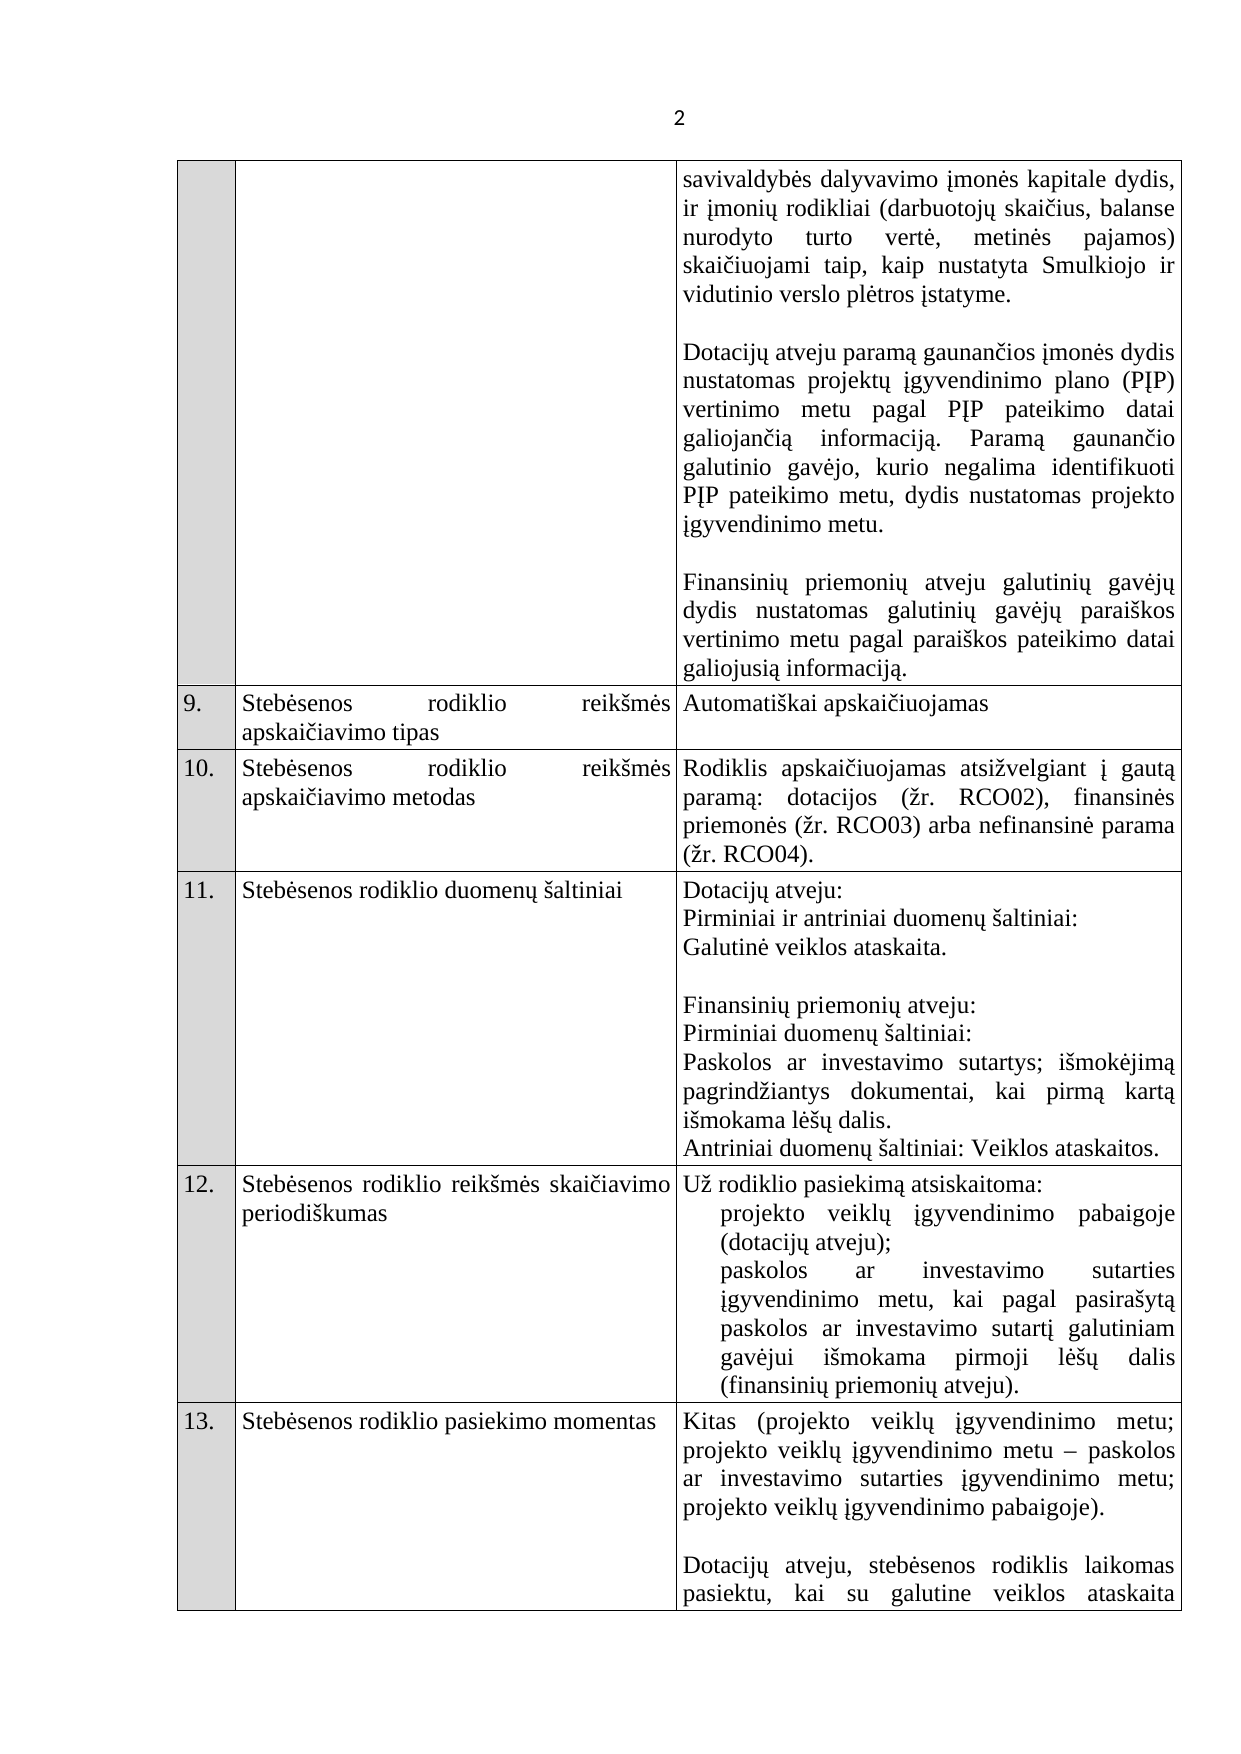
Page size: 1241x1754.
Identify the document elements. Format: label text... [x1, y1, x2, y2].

table_cell 9. [178, 686, 235, 749]
table_cell 12. [178, 1166, 235, 1402]
table_cell Stebėsenos rodiklio pasiekimo momentas [236, 1403, 676, 1610]
table_cell Rodiklis apskaičiuojamas atsižvelgiant į gautą paramą: dotacijos (žr. RCO02), finansinės priemonės (žr. RCO03) arba nefinansinė parama (žr. RCO04). [677, 750, 1181, 871]
table_cell Stebėsenos rodiklio reikšmės apskaičiavimo tipas [236, 686, 676, 749]
table_cell Kitas (projekto veiklų įgyvendinimo metu; projekto veiklų įgyvendinimo metu – paskolos ar investavimo sutarties įgyvendinimo metu; projekto veiklų įgyvendinimo pabaigoje). Dotacijų atveju, stebėsenos rodiklis laikomas pasiektu, kai su galutine veiklos ataskaita [677, 1403, 1181, 1610]
table_cell Automatiškai apskaičiuojamas [677, 686, 1181, 749]
table_cell [236, 161, 676, 684]
table_cell 13. [178, 1403, 235, 1610]
table_cell 11. [178, 872, 235, 1165]
table_cell Už rodiklio pasiekimą atsiskaitoma:  projekto veiklų įgyvendinimo pabaigoje (dotacijų atveju);  paskolos ar investavimo sutarties įgyvendinimo metu, kai pagal pasirašytą paskolos ar investavimo sutartį galutiniam gavėjui išmokama pirmoji lėšų dalis (finansinių priemonių atveju). [677, 1166, 1181, 1402]
table_cell Stebėsenos rodiklio duomenų šaltiniai [236, 872, 676, 1165]
table_cell 10. [178, 750, 235, 871]
table_cell Stebėsenos rodiklio reikšmės apskaičiavimo metodas [236, 750, 676, 871]
table_cell Dotacijų atveju: Pirminiai ir antriniai duomenų šaltiniai: Galutinė veiklos ataskaita. Finansinių priemonių atveju: Pirminiai duomenų šaltiniai: Paskolos ar investavimo sutartys; išmokėjimą pagrindžiantys dokumentai, kai pirmą kartą išmokama lėšų dalis. Antriniai duomenų šaltiniai: Veiklos ataskaitos. [677, 872, 1181, 1165]
table_cell [178, 161, 235, 684]
table_cell Stebėsenos rodiklio reikšmės skaičiavimo periodiškumas [236, 1166, 676, 1402]
table_cell savivaldybės dalyvavimo įmonės kapitale dydis, ir įmonių rodikliai (darbuotojų skaičius, balanse nurodyto turto vertė, metinės pajamos) skaičiuojami taip, kaip nustatyta Smulkiojo ir vidutinio verslo plėtros įstatyme. Dotacijų atveju paramą gaunančios įmonės dydis nustatomas projektų įgyvendinimo plano (PĮP) vertinimo metu pagal PĮP pateikimo datai galiojančią informaciją. Paramą gaunančio galutinio gavėjo, kurio negalima identifikuoti PĮP pateikimo metu, dydis nustatomas projekto įgyvendinimo metu. Finansinių priemonių atveju galutinių gavėjų dydis nustatomas galutinių gavėjų paraiškos vertinimo metu pagal paraiškos pateikimo datai galiojusią informaciją. [677, 161, 1181, 684]
